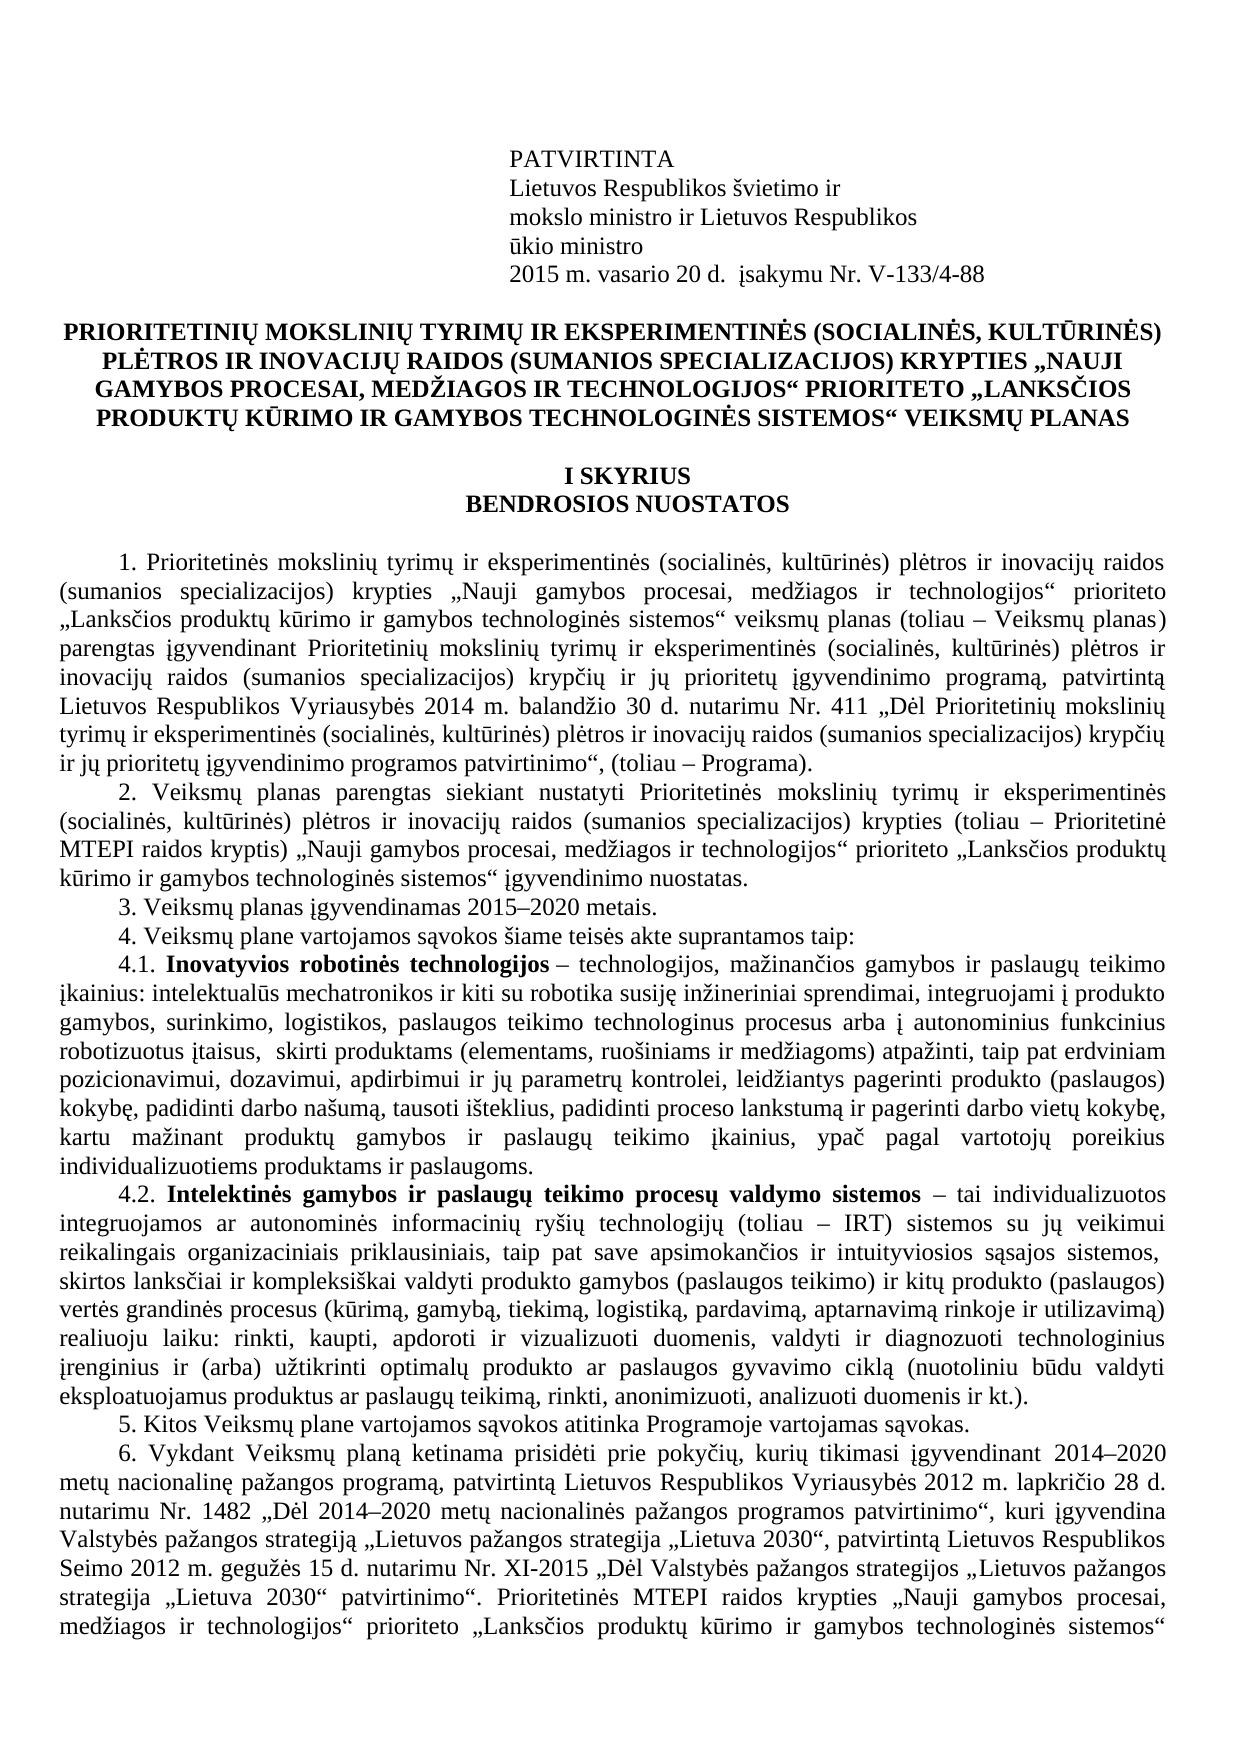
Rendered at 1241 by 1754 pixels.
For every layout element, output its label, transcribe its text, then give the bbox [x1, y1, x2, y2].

text ūkio ministro [509, 231, 1166, 259]
text 2. Veiksmų planas parengtas siekiant nustatyti Prioritetinės mokslinių tyrimų ir eksperimentinės (socialinės, kultūrinės) plėtros ir inovacijų raidos (sumanios specializacijos) krypties (toliau – Prioritetinė MTEPI raidos kryptis) „Nauji gamybos procesai, medžiagos ir technologijos“ prioriteto „Lanksčios produktų kūrimo ir gamybos technologinės sistemos“ įgyvendinimo nuostatas. [59, 777, 1166, 892]
text 6. Vykdant Veiksmų planą ketinama prisidėti prie pokyčių, kurių tikimasi įgyvendinant 2014–2020 metų nacionalinę pažangos programą, patvirtintą Lietuvos Respublikos Vyriausybės 2012 m. lapkričio 28 d. nutarimu Nr. 1482 „Dėl 2014–2020 metų nacionalinės pažangos programos patvirtinimo“, kuri įgyvendina Valstybės pažangos strategiją „Lietuvos pažangos strategija „Lietuva 2030“, patvirtintą Lietuvos Respublikos Seimo 2012 m. gegužės 15 d. nutarimu Nr. XI-2015 „Dėl Valstybės pažangos strategijos „Lietuvos pažangos strategija „Lietuva 2030“ patvirtinimo“. Prioritetinės MTEPI raidos krypties „Nauji gamybos procesai, medžiagos ir technologijos“ prioriteto „Lanksčios produktų kūrimo ir gamybos technologinės sistemos“ [59, 1438, 1166, 1639]
text 3. Veiksmų planas įgyvendinamas 2015–2020 metais. [59, 892, 1166, 921]
text mokslo ministro ir Lietuvos Respublikos [509, 202, 1166, 231]
text Lietuvos Respublikos švietimo ir [509, 173, 1166, 202]
text 4.1. Inovatyvios robotinės technologijos – technologijos, mažinančios gamybos ir paslaugų teikimo įkainius: intelektualūs mechatronikos ir kiti su robotika susiję inžineriniai sprendimai, integruojami į produkto gamybos, surinkimo, logistikos, paslaugos teikimo technologinus procesus arba į autonominius funkcinius robotizuotus įtaisus, skirti produktams (elementams, ruošiniams ir medžiagoms) atpažinti, taip pat erdviniam pozicionavimui, dozavimui, apdirbimui ir jų parametrų kontrolei, leidžiantys pagerinti produkto (paslaugos) kokybę, padidinti darbo našumą, tausoti išteklius, padidinti proceso lankstumą ir pagerinti darbo vietų kokybę, kartu mažinant produktų gamybos ir paslaugų teikimo įkainius, ypač pagal vartotojų poreikius individualizuotiems produktams ir paslaugoms. [59, 949, 1166, 1179]
text 4. Veiksmų plane vartojamos sąvokos šiame teisės akte suprantamos taip: [59, 921, 1166, 949]
text I SKYRIUS [89, 461, 1166, 489]
text 2015 m. vasario 20 d. įsakymu Nr. V-133/4-88 [509, 259, 1166, 288]
text PRIORITETINIŲ MOKSLINIŲ TYRIMŲ IR EKSPERIMENTINĖS (SOCIALINĖS, KULTŪRINĖS) PLĖTROS IR INOVACIJŲ RAIDOS (SUMANIOS SPECIALIZACIJOS) KRYPTIES „NAUJI GAMYBOS PROCESAI, MEDŽIAGOS IR TECHNOLOGIJOS“ PRIORITETO „LANKSČIOS PRODUKTŲ KŪRIMO IR GAMYBOS TECHNOLOGINĖS SISTEMOS“ VEIKSMŲ PLANAS [59, 317, 1166, 432]
text 4.2. Intelektinės gamybos ir paslaugų teikimo procesų valdymo sistemos – tai individualizuotos integruojamos ar autonominės informacinių ryšių technologijų (toliau – IRT) sistemos su jų veikimui reikalingais organizaciniais priklausiniais, taip pat save apsimokančios ir intuityviosios sąsajos sistemos, skirtos lanksčiai ir kompleksiškai valdyti produkto gamybos (paslaugos teikimo) ir kitų produkto (paslaugos) vertės grandinės procesus (kūrimą, gamybą, tiekimą, logistiką, pardavimą, aptarnavimą rinkoje ir utilizavimą) realiuoju laiku: rinkti, kaupti, apdoroti ir vizualizuoti duomenis, valdyti ir diagnozuoti technologinius įrenginius ir (arba) užtikrinti optimalų produkto ar paslaugos gyvavimo ciklą (nuotoliniu būdu valdyti eksploatuojamus produktus ar paslaugų teikimą, rinkti, anonimizuoti, analizuoti duomenis ir kt.). [59, 1179, 1166, 1409]
text 5. Kitos Veiksmų plane vartojamos sąvokos atitinka Programoje vartojamas sąvokas. [59, 1409, 1166, 1438]
text 1. Prioritetinės mokslinių tyrimų ir eksperimentinės (socialinės, kultūrinės) plėtros ir inovacijų raidos (sumanios specializacijos) krypties „Nauji gamybos procesai, medžiagos ir technologijos“ prioriteto „Lanksčios produktų kūrimo ir gamybos technologinės sistemos“ veiksmų planas (toliau – Veiksmų planas) parengtas įgyvendinant Prioritetinių mokslinių tyrimų ir eksperimentinės (socialinės, kultūrinės) plėtros ir inovacijų raidos (sumanios specializacijos) krypčių ir jų prioritetų įgyvendinimo programą, patvirtintą Lietuvos Respublikos Vyriausybės 2014 m. balandžio 30 d. nutarimu Nr. 411 „Dėl Prioritetinių mokslinių tyrimų ir eksperimentinės (socialinės, kultūrinės) plėtros ir inovacijų raidos (sumanios specializacijos) krypčių ir jų prioritetų įgyvendinimo programos patvirtinimo“, (toliau – Programa). [59, 547, 1166, 777]
text BENDROSIOS NUOSTATOS [89, 489, 1166, 518]
text PATVIRTINTA [509, 144, 1166, 173]
